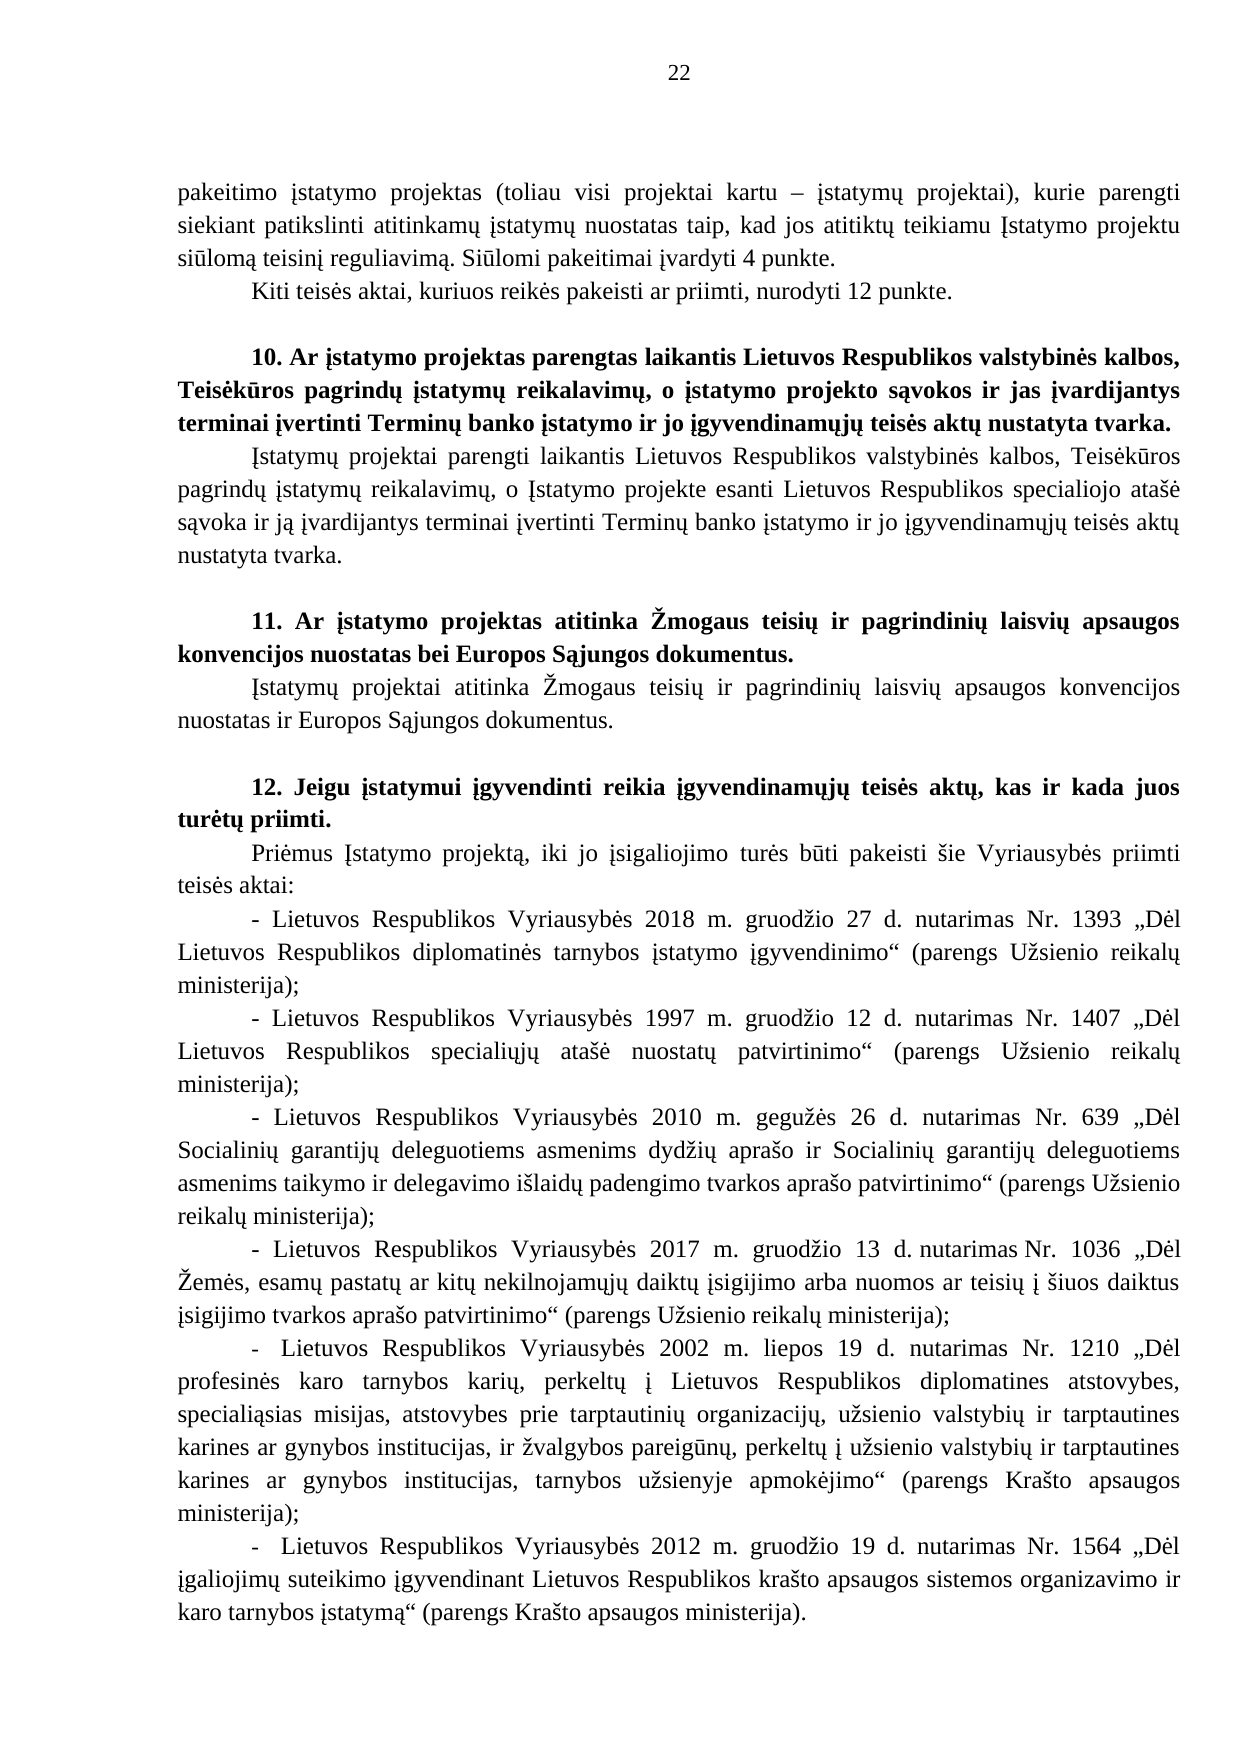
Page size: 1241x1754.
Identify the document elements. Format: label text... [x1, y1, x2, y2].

text - Lietuvos Respublikos Vyriausybės 2010 m. gegužės 26 d. nutarimas Nr. 639 „Dėl Socialinių garantijų deleguotiems asmenims dydžių aprašo ir Socialinių garantijų deleguotiems asmenims taikymo ir delegavimo išlaidų padengimo tvarkos aprašo patvirtinimo“ (parengs Užsienio reikalų ministerija); [177, 1102, 1181, 1229]
text Įstatymų projektai parengti laikantis Lietuvos Respublikos valstybinės kalbos, Teisėkūros pagrindų įstatymų reikalavimų, o Įstatymo projekte esanti Lietuvos Respublikos specialiojo atašė sąvoka ir ją įvardijantys terminai įvertinti Terminų banko įstatymo ir jo įgyvendinamųjų teisės aktų nustatyta tvarka. [177, 441, 1181, 569]
text - Lietuvos Respublikos Vyriausybės 2017 m. gruodžio 13 d. nutarimas Nr. 1036 „Dėl Žemės, esamų pastatų ar kitų nekilnojamųjų daiktų įsigijimo arba nuomos ar teisių į šiuos daiktus įsigijimo tvarkos aprašo patvirtinimo“ (parengs Užsienio reikalų ministerija); [177, 1234, 1181, 1329]
text 12. Jeigu įstatymui įgyvendinti reikia įgyvendinamųjų teisės aktų, kas ir kada juos turėtų priimti. [177, 772, 1181, 833]
text - Lietuvos Respublikos Vyriausybės 2018 m. gruodžio 27 d. nutarimas Nr. 1393 „Dėl Lietuvos Respublikos diplomatinės tarnybos įstatymo įgyvendinimo“ (parengs Užsienio reikalų ministerija); [177, 904, 1181, 998]
text Priėmus Įstatymo projektą, iki jo įsigaliojimo turės būti pakeisti šie Vyriausybės priimti teisės aktai: [177, 838, 1181, 899]
text pakeitimo įstatymo projektas (toliau visi projektai kartu – įstatymų projektai), kurie parengti siekiant patikslinti atitinkamų įstatymų nuostatas taip, kad jos atitiktų teikiamu Įstatymo projektu siūlomą teisinį reguliavimą. Siūlomi pakeitimai įvardyti 4 punkte. [177, 177, 1181, 272]
text 11. Ar įstatymo projektas atitinka Žmogaus teisių ir pagrindinių laisvių apsaugos konvencijos nuostatas bei Europos Sąjungos dokumentus. [177, 606, 1181, 668]
text - Lietuvos Respublikos Vyriausybės 2002 m. liepos 19 d. nutarimas Nr. 1210 „Dėl profesinės karo tarnybos karių, perkeltų į Lietuvos Respublikos diplomatines atstovybes, specialiąsias misijas, atstovybes prie tarptautinių organizacijų, užsienio valstybių ir tarptautines karines ar gynybos institucijas, ir žvalgybos pareigūnų, perkeltų į užsienio valstybių ir tarptautines karines ar gynybos institucijas, tarnybos užsienyje apmokėjimo“ (parengs Krašto apsaugos ministerija); [177, 1333, 1181, 1527]
text Kiti teisės aktai, kuriuos reikės pakeisti ar priimti, nurodyti 12 punkte. [177, 276, 1181, 305]
text - Lietuvos Respublikos Vyriausybės 2012 m. gruodžio 19 d. nutarimas Nr. 1564 „Dėl įgaliojimų suteikimo įgyvendinant Lietuvos Respublikos krašto apsaugos sistemos organizavimo ir karo tarnybos įstatymą“ (parengs Krašto apsaugos ministerija). [177, 1531, 1181, 1626]
text Įstatymų projektai atitinka Žmogaus teisių ir pagrindinių laisvių apsaugos konvencijos nuostatas ir Europos Sąjungos dokumentus. [177, 672, 1181, 734]
text 10. Ar įstatymo projektas parengtas laikantis Lietuvos Respublikos valstybinės kalbos, Teisėkūros pagrindų įstatymų reikalavimų, o įstatymo projekto sąvokos ir jas įvardijantys terminai įvertinti Terminų banko įstatymo ir jo įgyvendinamųjų teisės aktų nustatyta tvarka. [177, 342, 1181, 437]
text - Lietuvos Respublikos Vyriausybės 1997 m. gruodžio 12 d. nutarimas Nr. 1407 „Dėl Lietuvos Respublikos specialiųjų atašė nuostatų patvirtinimo“ (parengs Užsienio reikalų ministerija); [177, 1003, 1181, 1097]
